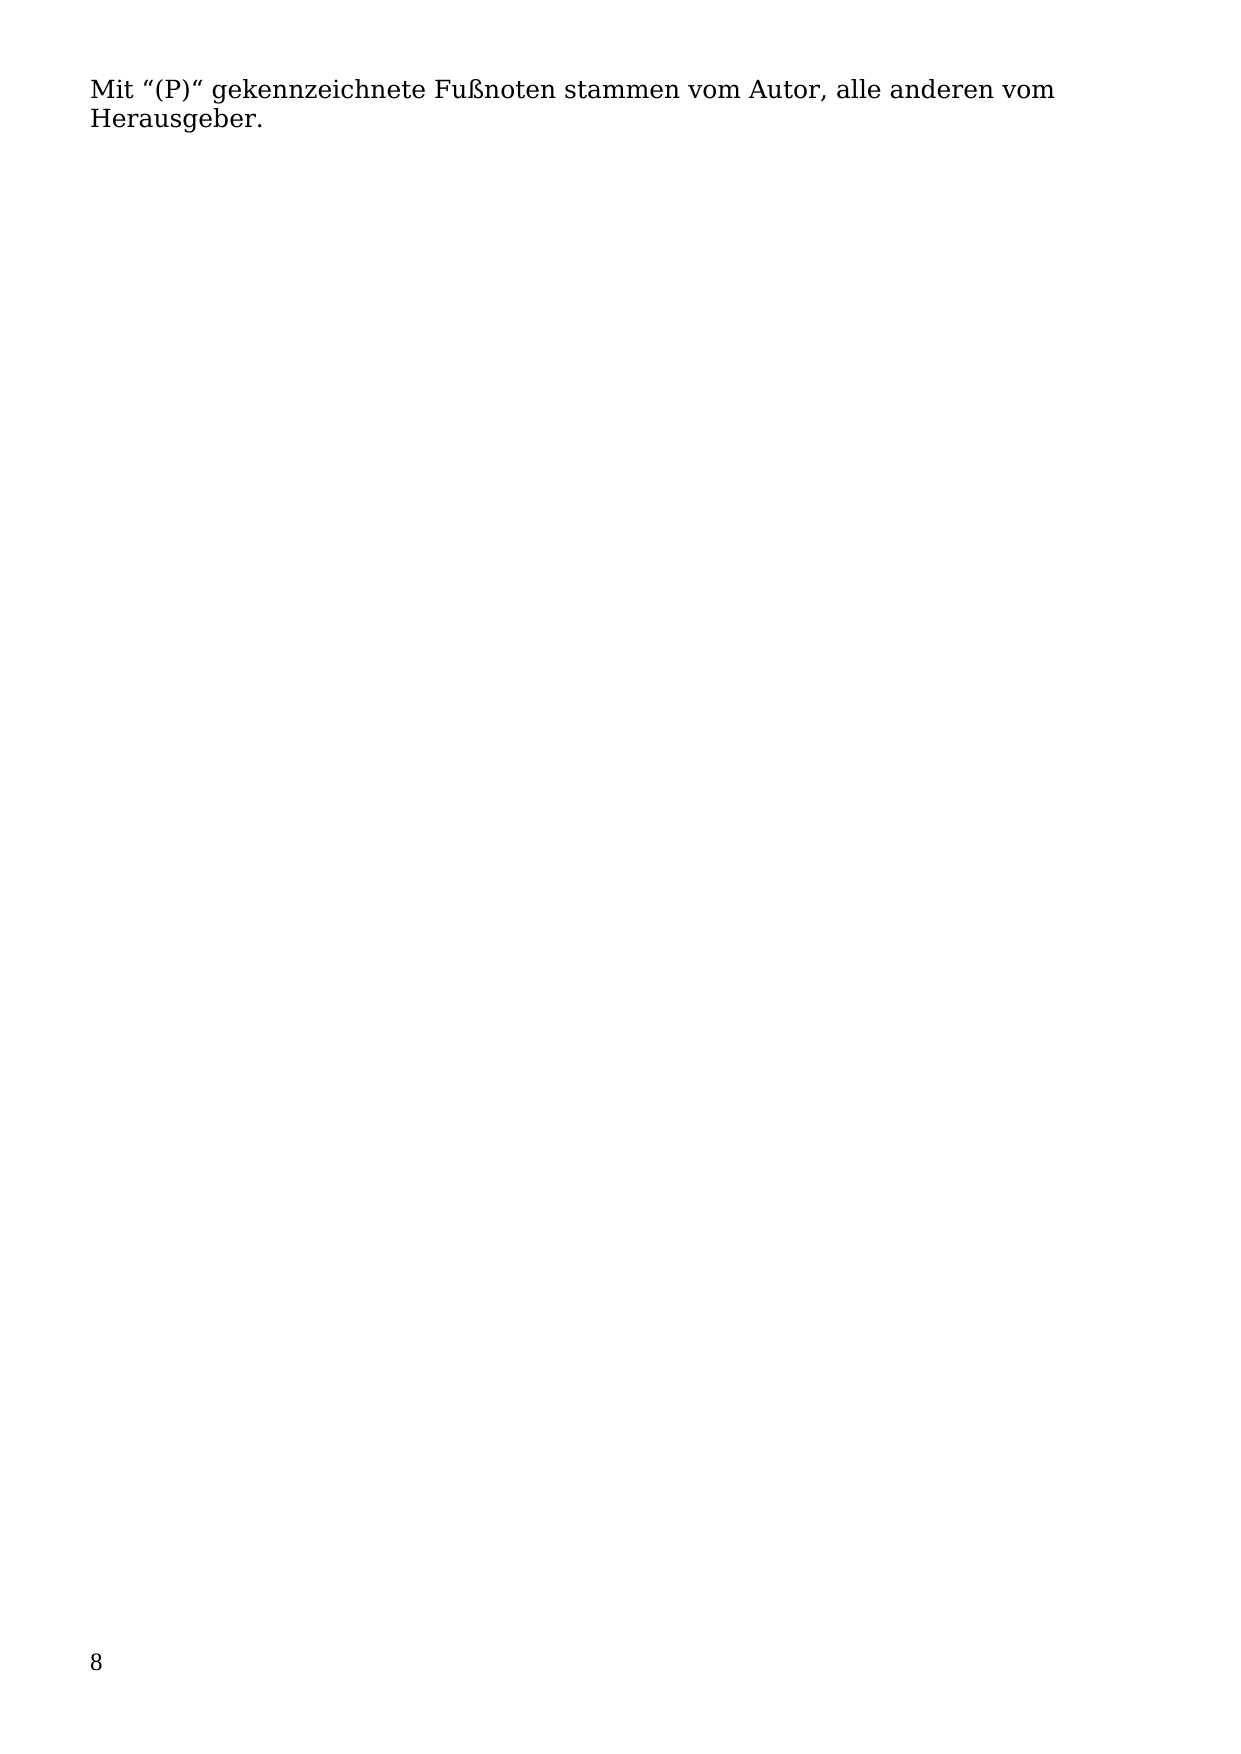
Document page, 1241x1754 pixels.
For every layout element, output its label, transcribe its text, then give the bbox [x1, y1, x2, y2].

text Mit “(P)“ gekennzeichnete Fußnoten stammen vom Autor, alle anderen vom Herausgeber. [90, 75, 1091, 133]
